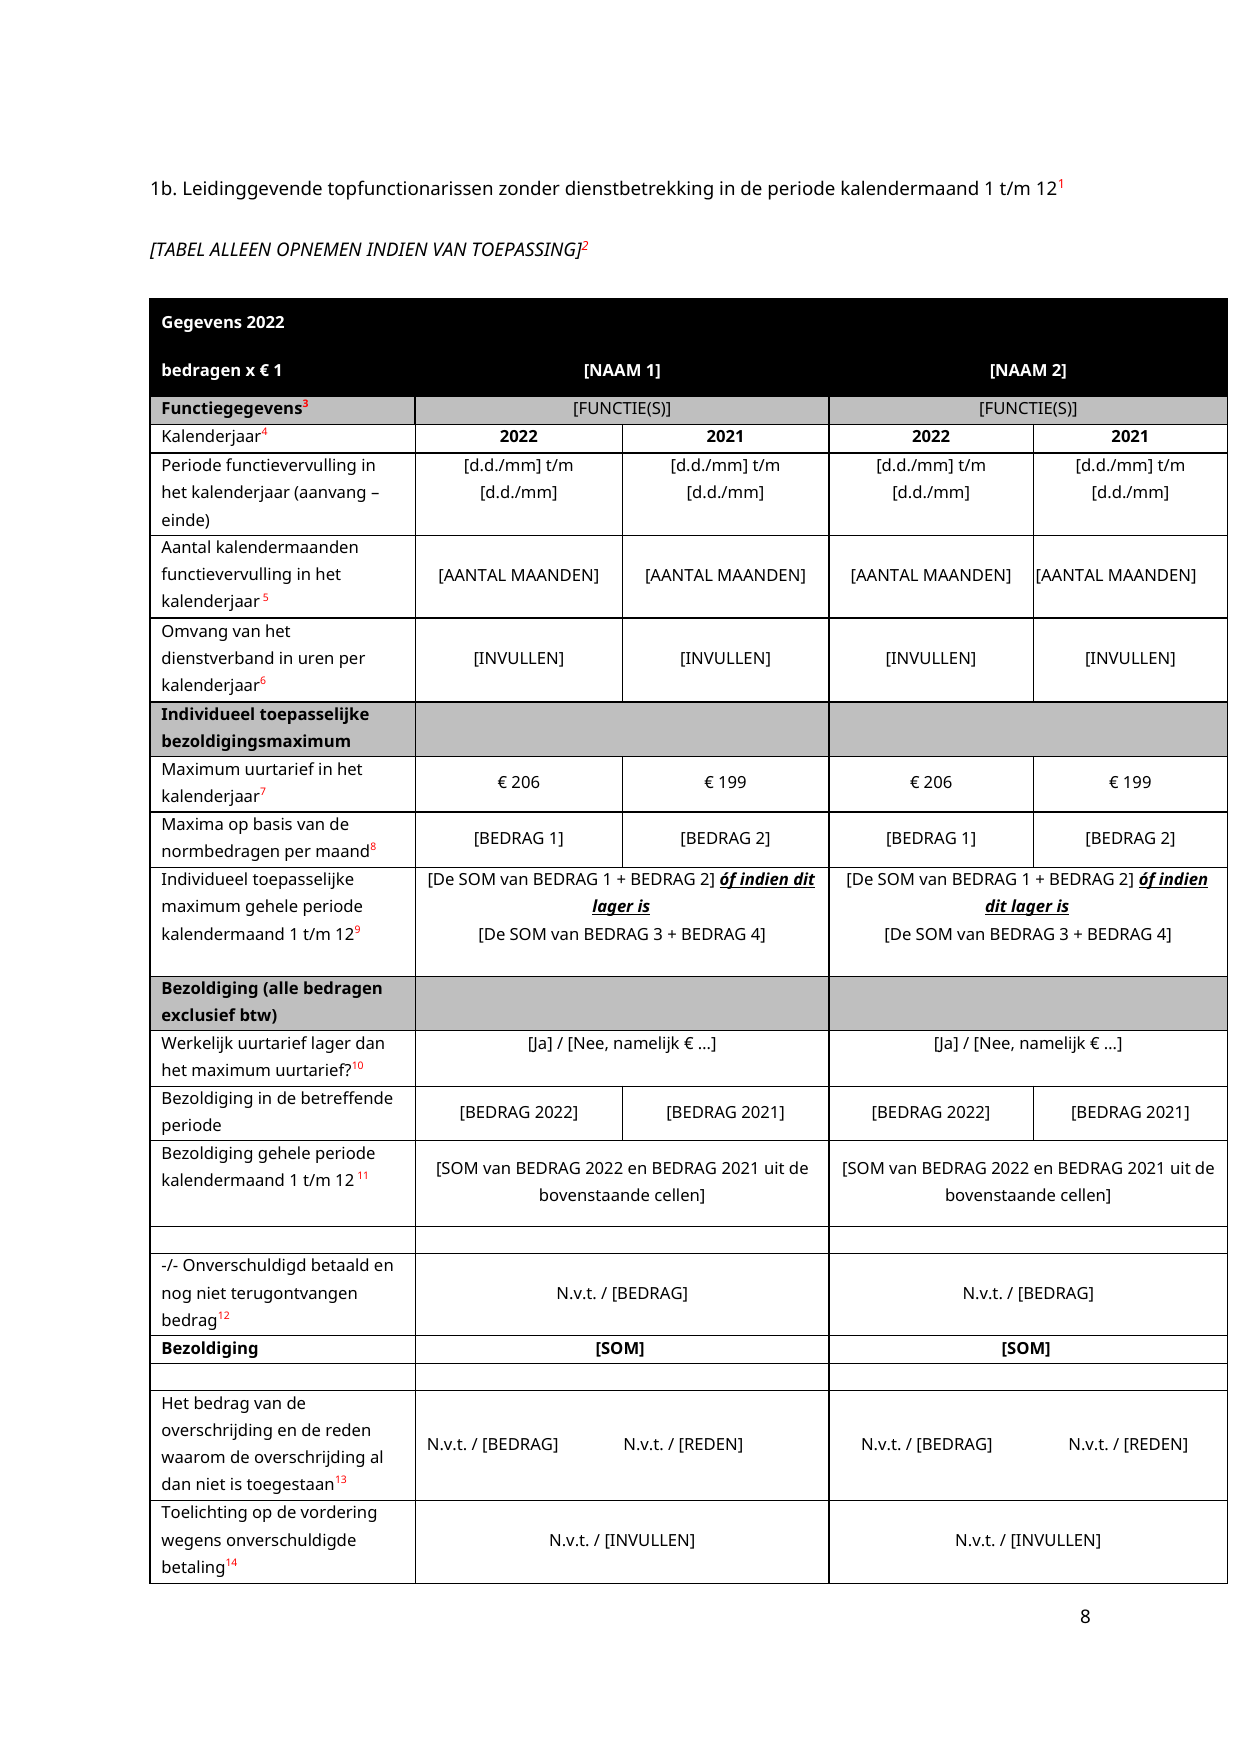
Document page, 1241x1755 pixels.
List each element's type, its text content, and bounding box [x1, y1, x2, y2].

table_cell Bezoldiging (alle bedragen exclusief btw) [151, 977, 415, 1030]
table_cell [d.d./mm] t/m [d.d./mm] [830, 454, 1033, 535]
table_cell -/- Onverschuldigd betaald en nog niet terugontvangen bedrag12 [151, 1254, 415, 1335]
table_cell N.v.t. / [REDEN] [1029, 1391, 1227, 1500]
text 1b. Leidinggevende topfunctionarissen zonder dienstbetrekking in de periode kalendermaand 1 t/m 121 [150, 176, 1090, 201]
table_cell Toelichting op de vordering wegens onverschuldigde betaling14 [151, 1501, 415, 1582]
table_cell [d.d./mm] t/m [d.d./mm] [416, 454, 622, 535]
table_cell [830, 1364, 1033, 1390]
table_cell [NAAM 2] [830, 349, 1227, 396]
table_cell [416, 1364, 622, 1390]
table_cell [BEDRAG 1] [830, 813, 1033, 867]
table_cell [Ja] / [Nee, namelijk € …] [416, 1031, 828, 1086]
table_cell [AANTAL MAANDEN] [830, 536, 1033, 617]
table_cell [BEDRAG 2] [623, 813, 828, 867]
table_cell [FUNCTIE(S)] [416, 397, 828, 424]
table_cell Het bedrag van de overschrijding en de reden waarom de overschrijding al dan niet is toegestaan13 [151, 1391, 415, 1500]
table_cell [416, 703, 622, 756]
table_cell € 199 [623, 757, 828, 811]
table_cell bedragen x € 1 [151, 349, 415, 396]
table_cell Individueel toepasselijke maximum gehele periode kalendermaand 1 t/m 129 [151, 868, 415, 976]
table_cell [830, 703, 1033, 756]
table_cell [INVULLEN] [416, 619, 622, 701]
table_cell [SOM] [416, 1336, 828, 1363]
table_cell [830, 1227, 1227, 1253]
table_cell [622, 977, 828, 1030]
table_cell N.v.t. / [BEDRAG] [830, 1391, 1029, 1500]
table_cell N.v.t. / [BEDRAG] [416, 1391, 622, 1500]
table_cell [416, 977, 622, 1030]
table_cell [d.d./mm] t/m [d.d./mm] [623, 454, 828, 535]
table_cell [BEDRAG 1] [416, 813, 622, 867]
table_cell [151, 1227, 415, 1253]
text [TABEL ALLEEN OPNEMEN indien van toepassing]2 [150, 237, 1090, 262]
table_cell € 199 [1034, 757, 1227, 811]
table_cell Aantal kalendermaanden functievervulling in het kalenderjaar 5 [151, 536, 415, 617]
table_cell 2022 [416, 425, 622, 452]
table_cell Individueel toepasselijke bezoldigingsmaximum [151, 703, 415, 756]
table_cell Functiegegevens3 [151, 397, 414, 424]
table_cell [De SOM van BEDRAG 1 + BEDRAG 2] óf indien dit lager is [De SOM van BEDRAG 3 + BEDRAG 4] [416, 868, 828, 976]
table_cell [BEDRAG 2022] [830, 1087, 1033, 1140]
table_cell [INVULLEN] [1034, 619, 1227, 701]
table_cell Bezoldiging [151, 1336, 415, 1363]
table_cell [1033, 977, 1227, 1030]
table_cell N.v.t. / [INVULLEN] [416, 1501, 828, 1582]
table_cell [d.d./mm] t/m [d.d./mm] [1034, 454, 1227, 535]
table_cell [BEDRAG 2021] [623, 1087, 828, 1140]
table_cell Maximum uurtarief in het kalenderjaar7 [151, 757, 415, 811]
table_cell [SOM van BEDRAG 2022 en BEDRAG 2021 uit de bovenstaande cellen] [416, 1141, 828, 1226]
table_cell [1033, 1364, 1227, 1390]
table_cell [INVULLEN] [623, 619, 828, 701]
table_cell [622, 1364, 828, 1390]
table_cell [AANTAL MAANDEN] [416, 536, 622, 617]
table_cell [BEDRAG 2022] [416, 1087, 622, 1140]
table_cell € 206 [830, 757, 1033, 811]
table_cell Periode functievervulling in het kalenderjaar (aanvang – einde) [151, 454, 415, 535]
table_cell [151, 1364, 415, 1390]
table_cell [622, 703, 828, 756]
table_cell [1033, 703, 1227, 756]
table_cell [BEDRAG 2] [1034, 813, 1227, 867]
table_cell Werkelijk uurtarief lager dan het maximum uurtarief?10 [151, 1031, 415, 1086]
table_cell N.v.t. / [BEDRAG] [416, 1254, 828, 1335]
table_cell € 206 [416, 757, 622, 811]
table_cell [INVULLEN] [830, 619, 1033, 701]
table_cell 2022 [830, 425, 1033, 452]
table_cell Kalenderjaar4 [151, 425, 415, 452]
table_cell [AANTAL MAANDEN] [1034, 536, 1227, 617]
table_cell N.v.t. / [BEDRAG] [830, 1254, 1227, 1335]
table_cell Bezoldiging gehele periode kalendermaand 1 t/m 12 11 [151, 1141, 415, 1226]
table_cell 2021 [623, 425, 828, 452]
table_cell [416, 1227, 828, 1253]
table_cell [AANTAL MAANDEN] [623, 536, 828, 617]
table_cell [De SOM van BEDRAG 1 + BEDRAG 2] óf indien dit lager is [De SOM van BEDRAG 3 + BEDRAG 4] [830, 868, 1227, 976]
table_cell [FUNCTIE(S)] [830, 397, 1227, 424]
table_cell Maxima op basis van de normbedragen per maand8 [151, 813, 415, 867]
table_cell Bezoldiging in de betreffende periode [151, 1087, 415, 1140]
table_cell 2021 [1034, 425, 1227, 452]
table_cell [BEDRAG 2021] [1034, 1087, 1227, 1140]
table_cell Omvang van het dienstverband in uren per kalenderjaar6 [151, 619, 415, 701]
table_cell [SOM] [830, 1336, 1227, 1363]
table_cell N.v.t. / [INVULLEN] [830, 1501, 1227, 1582]
table_cell [SOM van BEDRAG 2022 en BEDRAG 2021 uit de bovenstaande cellen] [830, 1141, 1227, 1226]
table_cell [NAAM 1] [415, 349, 828, 396]
table_cell [Ja] / [Nee, namelijk € …] [830, 1031, 1227, 1086]
table_cell [830, 977, 1033, 1030]
table_header Gegevens 2022 [151, 300, 1227, 347]
table_cell N.v.t. / [REDEN] [622, 1391, 828, 1500]
